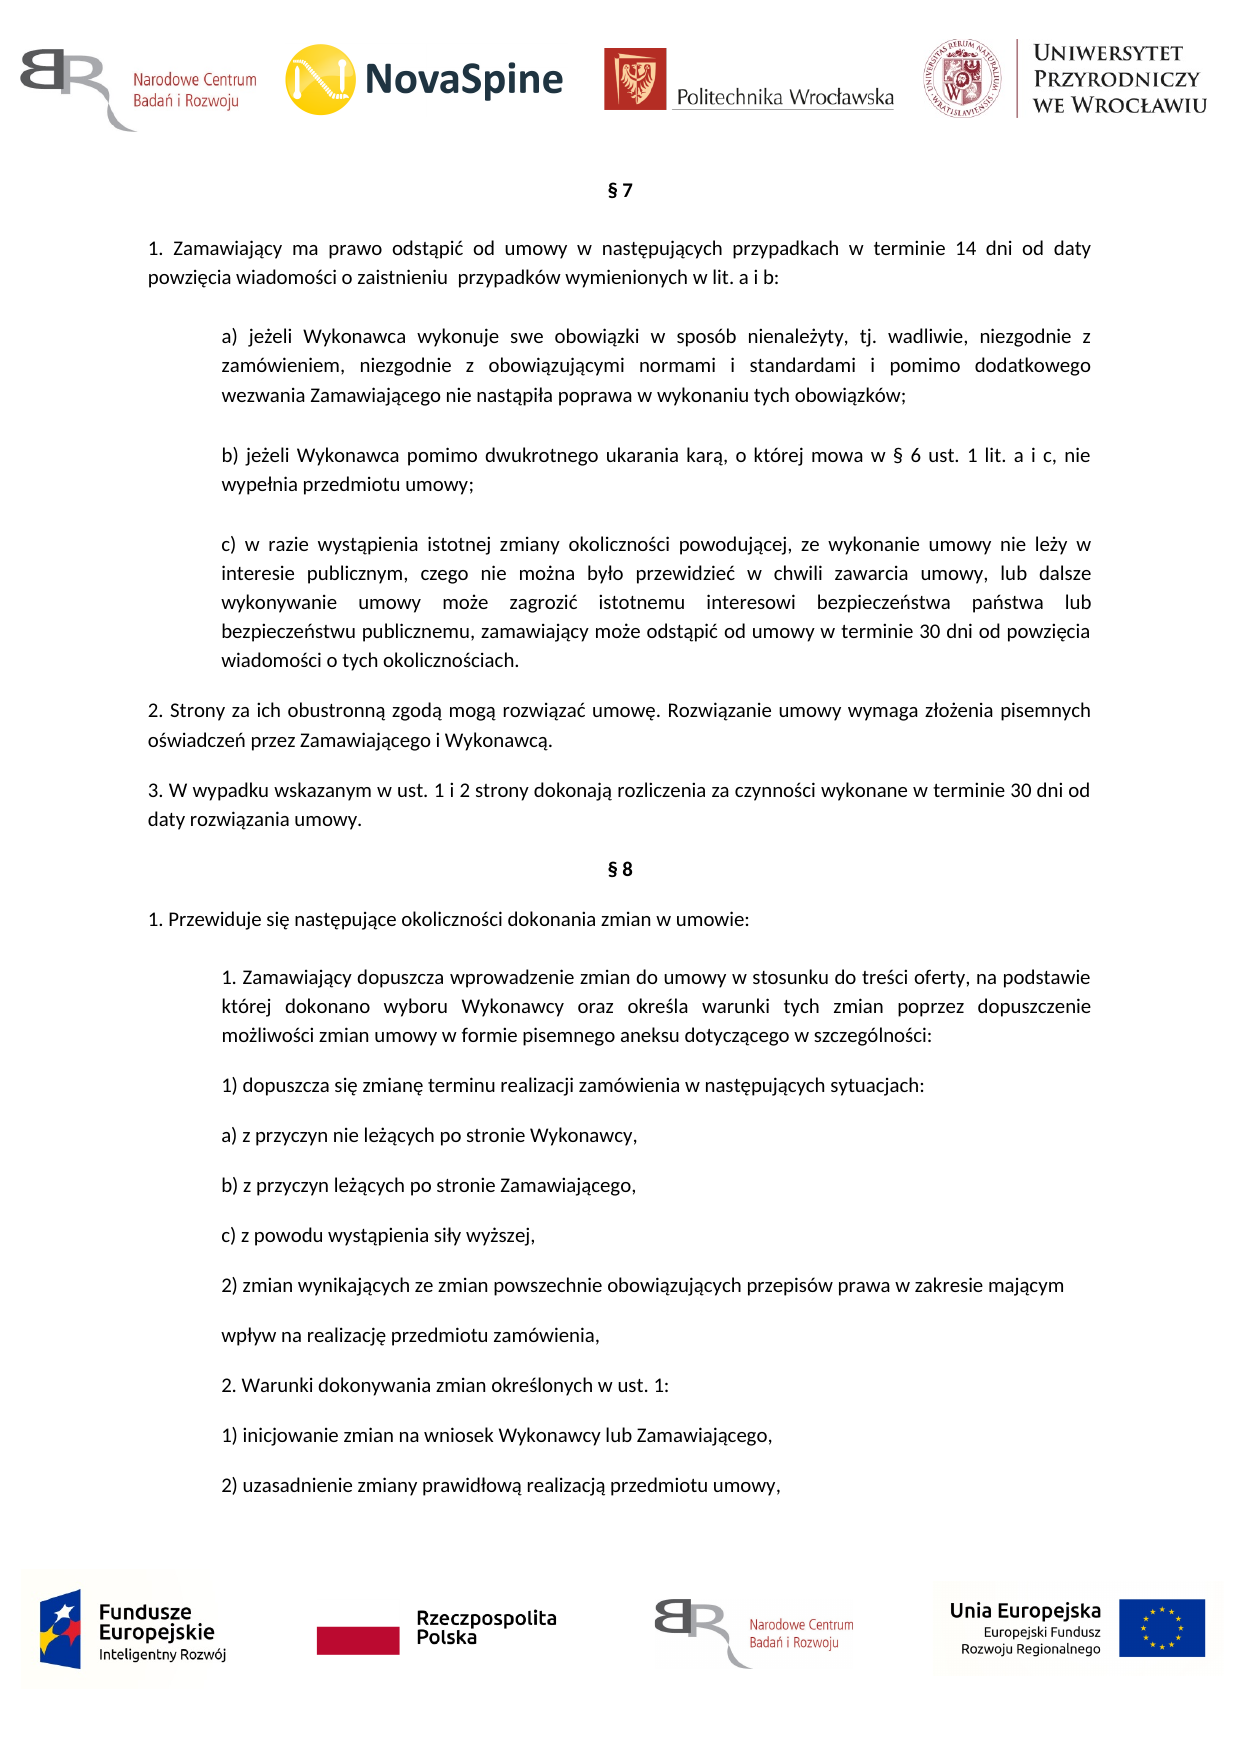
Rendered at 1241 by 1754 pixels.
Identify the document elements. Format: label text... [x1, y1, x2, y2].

text 3. W wypadku wskazanym w ust. 1 i 2 strony dokonają rozliczenia za czynności wykonane w terminie 30 dni od daty rozwiązania umowy. [148, 777, 1093, 831]
text 2) zmian wynikających ze zmian powszechnie obowiązujących przepisów prawa w zakresie mającym [221, 1273, 1093, 1298]
text c) w razie wystąpienia istotnej zmiany okoliczności powodującej, ze wykonanie umowy nie leży w interesie publicznym, czego nie można było przewidzieć w chwili zawarcia umowy, lub dalsze wykonywanie umowy może zagrozić istotnemu interesowi bezpieczeństwa państwa lub bezpieczeństwu publicznemu, zamawiający może odstąpić od umowy w terminie 30 dni od powzięcia wiadomości o tych okolicznościach. [221, 531, 1093, 673]
text b) z przyczyn leżących po stronie Zamawiającego, [221, 1173, 1093, 1198]
text c) z powodu wystąpienia siły wyższej, [221, 1223, 1093, 1248]
text wpływ na realizację przedmiotu zamówienia, [221, 1323, 1093, 1348]
text 2. Strony za ich obustronną zgodą mogą rozwiązać umowę. Rozwiązanie umowy wymaga złożenia pisemnych oświadczeń przez Zamawiającego i Wykonawcą. [148, 698, 1093, 752]
text § 8 [148, 856, 1093, 881]
text 1. Zamawiający dopuszcza wprowadzenie zmian do umowy w stosunku do treści oferty, na podstawie której dokonano wyboru Wykonawcy oraz określa warunki tych zmian poprzez dopuszczenie możliwości zmian umowy w formie pisemnego aneksu dotyczącego w szczególności: [221, 964, 1093, 1048]
text 2. Warunki dokonywania zmian określonych w ust. 1: [221, 1373, 1093, 1398]
text 2) uzasadnienie zmiany prawidłową realizacją przedmiotu umowy, [221, 1473, 1093, 1498]
text 1) inicjowanie zmian na wniosek Wykonawcy lub Zamawiającego, [221, 1423, 1093, 1448]
text 1) dopuszcza się zmianę terminu realizacji zamówienia w następujących sytuacjach: [221, 1073, 1093, 1098]
text a) z przyczyn nie leżących po stronie Wykonawcy, [221, 1123, 1093, 1148]
text § 7 [148, 177, 1093, 202]
text a) jeżeli Wykonawca wykonuje swe obowiązki w sposób nienależyty, tj. wadliwie, niezgodnie z zamówieniem, niezgodnie z obowiązującymi normami i standardami i pomimo dodatkowego wezwania Zamawiającego nie nastąpiła poprawa w wykonaniu tych obowiązków; [221, 323, 1093, 407]
text 1. Zamawiający ma prawo odstąpić od umowy w następujących przypadkach w terminie 14 dni od daty powzięcia wiadomości o zaistnieniu przypadków wymienionych w lit. a i b: [148, 235, 1093, 290]
text b) jeżeli Wykonawca pomimo dwukrotnego ukarania karą, o której mowa w § 6 ust. 1 lit. a i c, nie wypełnia przedmiotu umowy; [221, 442, 1093, 496]
text 1. Przewiduje się następujące okoliczności dokonania zmian w umowie: [148, 906, 1093, 931]
